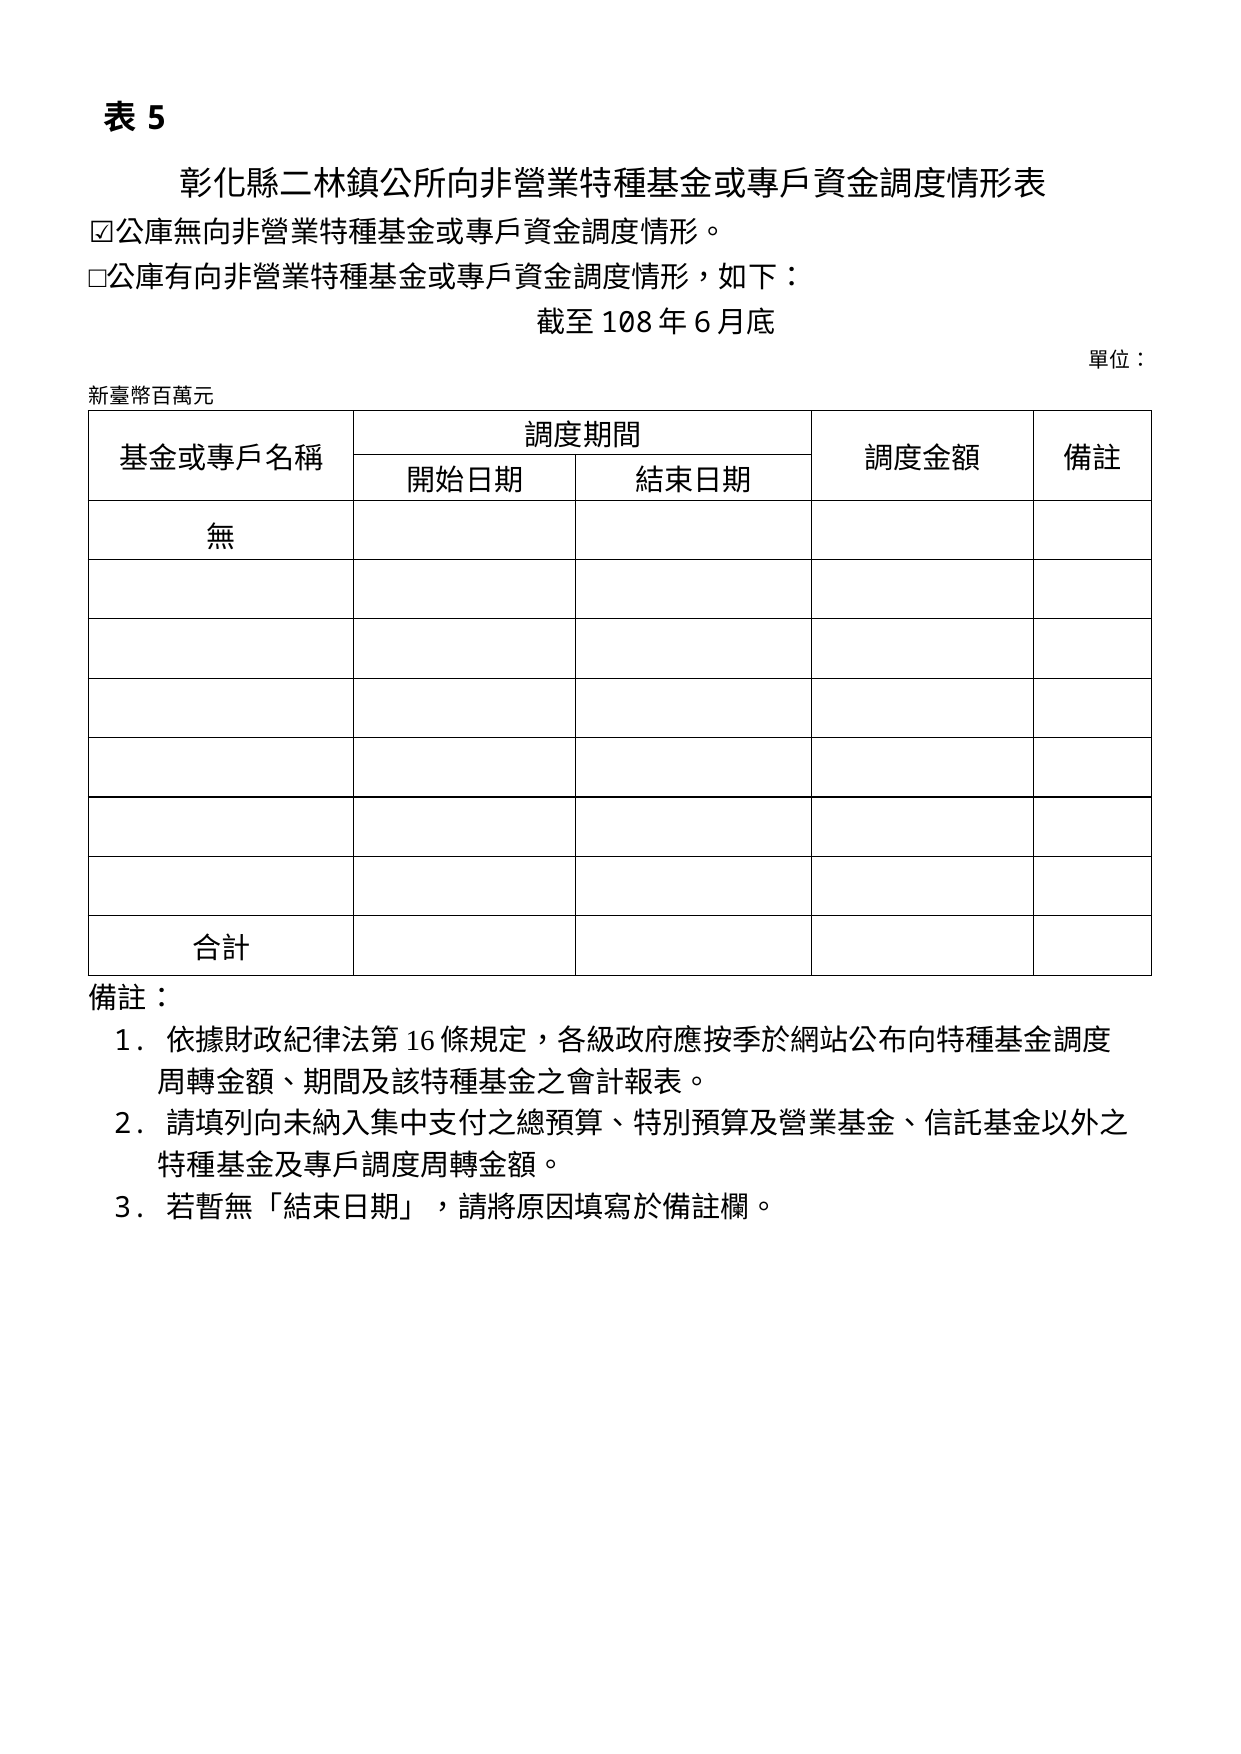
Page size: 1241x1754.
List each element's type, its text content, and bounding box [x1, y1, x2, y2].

table_cell 開始日期 [354, 455, 575, 499]
table_cell [1034, 798, 1151, 856]
table_cell [576, 798, 811, 856]
table_cell [576, 857, 811, 915]
text 1. 依據財政紀律法第16條規定，各級政府應按季於網站公布向特種基金調度周轉金額、期間及該特種基金之會計報表。 [114, 1017, 1137, 1101]
table_cell 合計 [89, 916, 353, 974]
table_cell [1034, 501, 1151, 559]
table_cell [812, 501, 1033, 559]
table_cell [812, 857, 1033, 915]
text □公庫有向非營業特種基金或專戶資金調度情形，如下： [89, 259, 1137, 295]
table_cell [812, 619, 1033, 678]
table_cell [354, 738, 575, 796]
text 備註： [88, 976, 1137, 1017]
table_cell [576, 619, 811, 678]
table_cell 無 [89, 501, 353, 559]
table_cell [354, 857, 575, 915]
table_cell [89, 798, 353, 856]
table_cell [812, 798, 1033, 856]
table_cell [89, 619, 353, 678]
table_header 基金或專戶名稱 [89, 411, 353, 499]
table_cell [576, 679, 811, 737]
table_cell [576, 738, 811, 796]
table_cell 結束日期 [576, 455, 811, 499]
text 2. 請填列向未納入集中支付之總預算、特別預算及營業基金、信託基金以外之特種基金及專戶調度周轉金額。 [114, 1101, 1137, 1184]
table_cell [1034, 916, 1151, 974]
table_cell [89, 560, 353, 618]
table_header 調度期間 [354, 411, 811, 454]
table_cell [812, 560, 1033, 618]
table_cell [812, 916, 1033, 974]
table_cell [354, 916, 575, 974]
table_cell [812, 679, 1033, 737]
table_cell [1034, 738, 1151, 796]
table_cell [354, 501, 575, 559]
text 彰化縣二林鎮公所向非營業特種基金或專戶資金調度情形表 [89, 162, 1137, 204]
table_cell [89, 679, 353, 737]
table_header 調度金額 [812, 411, 1033, 499]
table_cell [812, 738, 1033, 796]
text 單位：新臺幣百萬元 [89, 339, 1137, 410]
table_cell [576, 916, 811, 974]
table_cell [576, 501, 811, 559]
table_header 備註 [1034, 411, 1151, 499]
text 3. 若暫無「結束日期」，請將原因填寫於備註欄。 [114, 1184, 1137, 1226]
table_cell [354, 619, 575, 678]
table_cell [354, 560, 575, 618]
table_cell [576, 560, 811, 618]
table_cell [354, 679, 575, 737]
table_cell [89, 738, 353, 796]
table_cell [1034, 857, 1151, 915]
table_cell [1034, 560, 1151, 618]
table_cell [89, 857, 353, 915]
table_cell [1034, 619, 1151, 678]
table_cell [354, 798, 575, 856]
table_cell [1034, 679, 1151, 737]
text 截至108年6月底 [89, 304, 1137, 339]
text ☑公庫無向非營業特種基金或專戶資金調度情形。 [89, 214, 1137, 250]
